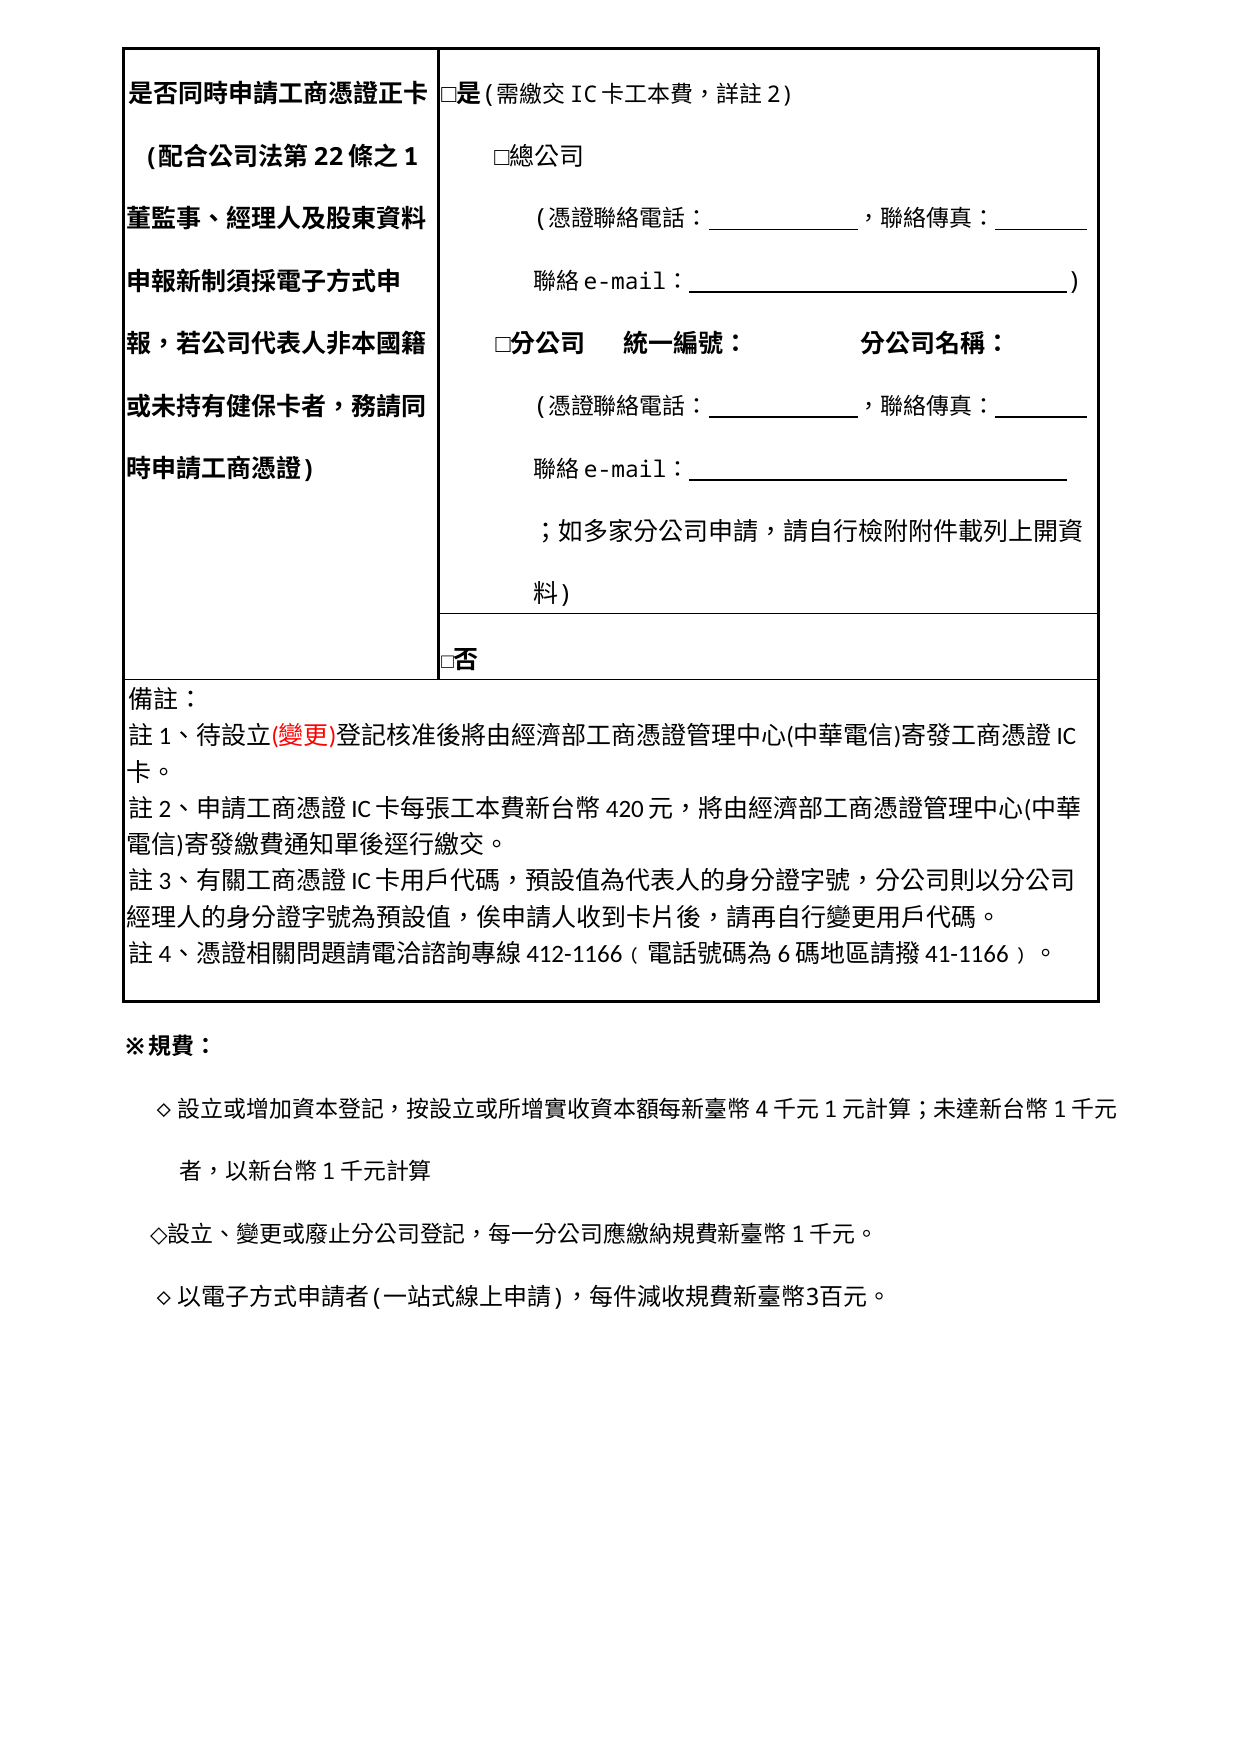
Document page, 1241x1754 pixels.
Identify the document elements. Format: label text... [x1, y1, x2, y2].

table_cell 是否同時申請工商憑證正卡 (配合公司法第22條之1董監事、經理人及股東資料申報新制須採電子方式申報，若公司代表人非本國籍或未持有健保卡者，務請同時申請工商憑證) [125, 50, 437, 678]
text ◇以電子方式申請者(一站式線上申請)，每件減收規費新臺幣3百元。 [150, 1253, 1125, 1316]
text ◇設立或增加資本登記，按設立或所增實收資本額每新臺幣4千元1元計算；未達新台幣1千元者，以新台幣1千元計算 [150, 1066, 1139, 1191]
table_cell 備註： 註1、待設立(變更)登記核准後將由經濟部工商憑證管理中心(中華電信)寄發工商憑證IC卡。 註2、申請工商憑證IC卡每張工本費新台幣420元，將由經濟部工商憑證管理中心(中華電信)寄發繳費通知單後逕行繳交。 註3、有關工商憑證IC卡用戶代碼，預設值為代表人的身分證字號，分公司則以分公司經理人的身分證字號為預設值，俟申請人收到卡片後，請再自行變更用戶代碼。 註4、憑證相關問題請電洽諮詢專線412-1166﹙電話號碼為6碼地區請撥41-1166﹚。 [125, 680, 1097, 1000]
table_cell □否 [440, 614, 1097, 678]
text ◇設立、變更或廢止分公司登記，每一分公司應繳納規費新臺幣1千元。 [150, 1191, 1081, 1253]
text ※規費： [121, 1003, 1081, 1066]
table_cell □是(需繳交IC卡工本費，詳註2) □總公司 (憑證聯絡電話： ，聯絡傳真： 聯絡e-mail： ) □分公司 統一編號： 分公司名稱： (憑證聯絡電話： ，聯絡傳真： 聯絡e-mail： ；如多家分公司申請，請自行檢附附件載列上開資料) [440, 50, 1097, 613]
